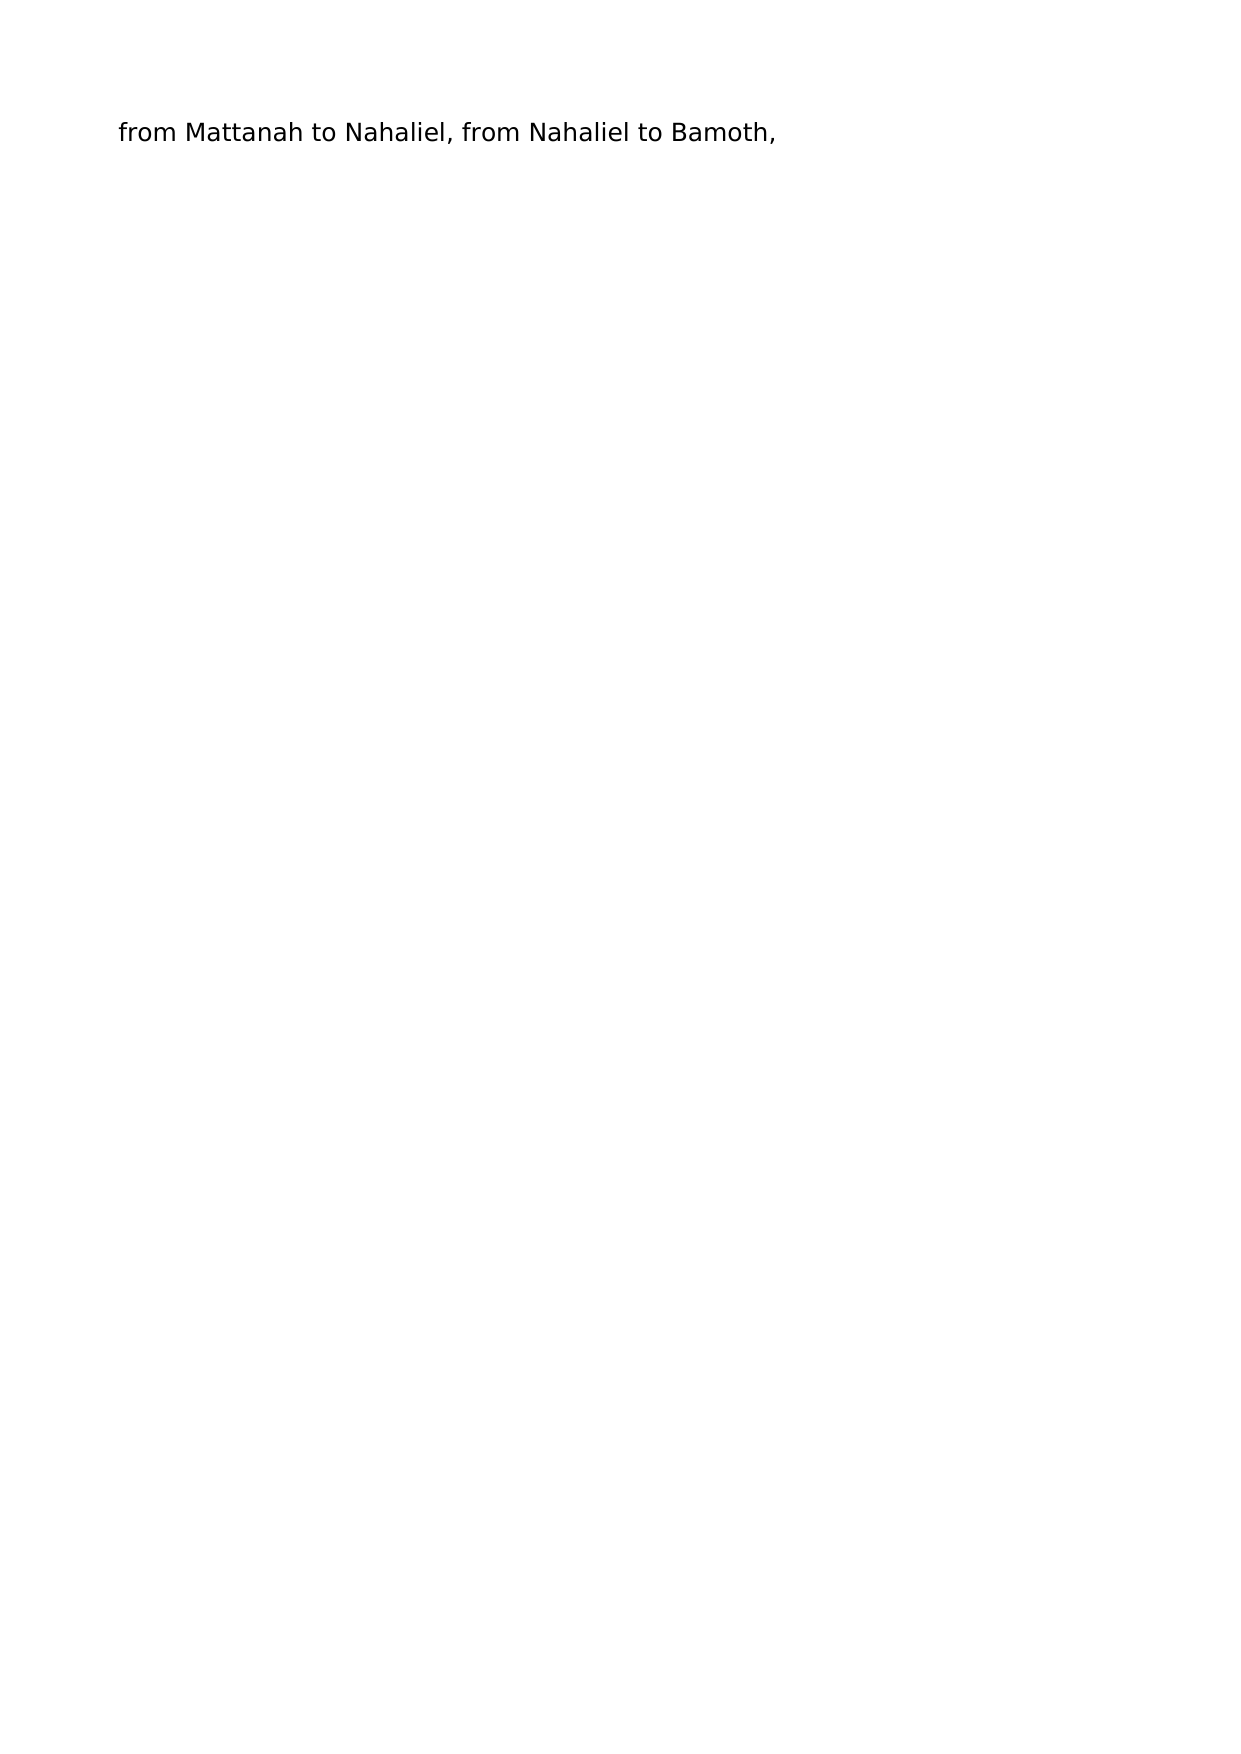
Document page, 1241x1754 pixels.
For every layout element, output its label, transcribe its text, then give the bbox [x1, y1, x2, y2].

text from Mattanah to Nahaliel, from Nahaliel to Bamoth, [118, 118, 1122, 147]
